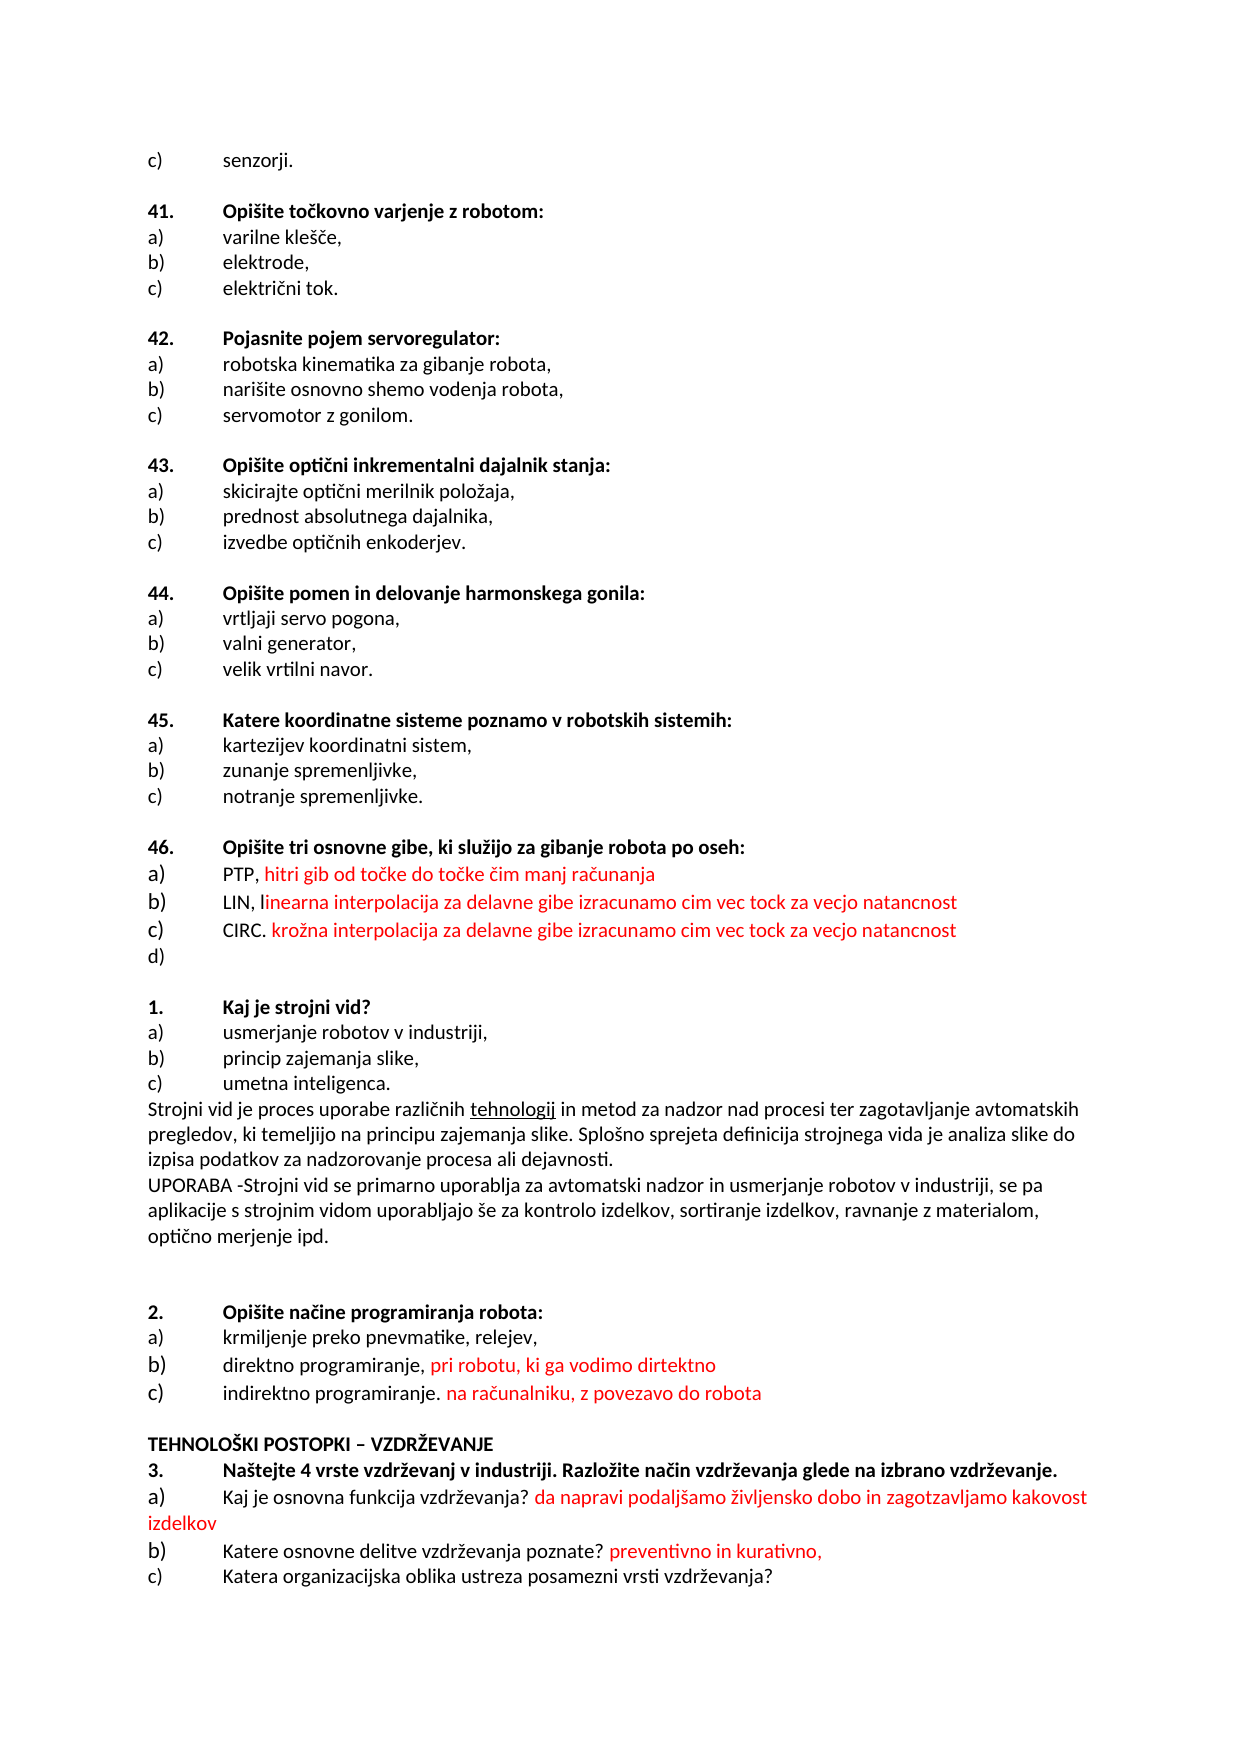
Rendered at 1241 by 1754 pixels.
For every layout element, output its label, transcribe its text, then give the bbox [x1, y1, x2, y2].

list Opišite načine programiranja robota: [148, 1299, 1093, 1324]
list usmerjanje robotov v industriji, [148, 1019, 1093, 1045]
list kartezijev koordinatni sistem, [148, 732, 1093, 758]
list Pojasnite pojem servoregulator: [148, 326, 1093, 351]
list prednost absolutnega dajalnika, [148, 503, 1093, 529]
list zunanje spremenljivke, [148, 758, 1093, 783]
list Katere osnovne delitve vzdrževanja poznate? preventivno in kurativno, [148, 1536, 1093, 1564]
list Katere koordinatne sisteme poznamo v robotskih sistemih: [148, 707, 1093, 732]
list Opišite optični inkrementalni dajalnik stanja: [148, 453, 1093, 478]
list umetna inteligenca. [148, 1070, 1093, 1096]
list skicirajte optični merilnik položaja, [148, 478, 1093, 503]
list LIN, linearna interpolacija za delavne gibe izracunamo cim vec tock za vecjo natancnost [148, 887, 1093, 915]
list vrtljaji servo pogona, [148, 605, 1093, 631]
list izvedbe optičnih enkoderjev. [148, 529, 1093, 554]
list senzorji. [148, 148, 1093, 173]
list Opišite pomen in delovanje harmonskega gonila: [148, 580, 1093, 605]
list varilne klešče, [148, 224, 1093, 249]
list narišite osnovno shemo vodenja robota, [148, 376, 1093, 402]
list električni tok. [148, 275, 1093, 300]
list valni generator, [148, 631, 1093, 656]
list indirektno programiranje. na računalniku, z povezavo do robota [148, 1378, 1093, 1406]
list robotska kinematika za gibanje robota, [148, 351, 1093, 376]
text TEHNOLOŠKI POSTOPKI – VZDRŽEVANJE [148, 1431, 1093, 1457]
list servomotor z gonilom. [148, 402, 1093, 427]
list notranje spremenljivke. [148, 783, 1093, 808]
text Strojni vid je proces uporabe različnih tehnologij in metod za nadzor nad procesi ter zagotavljanje avtomatskih pregledov, ki temeljijo na principu zajemanja slike. Splošno sprejeta definicija strojnega vida je analiza slike do izpisa podatkov za nadzorovanje procesa ali dejavnosti. [148, 1096, 1093, 1172]
list PTP, hitri gib od točke do točke čim manj računanja [148, 859, 1093, 887]
list elektrode, [148, 249, 1093, 275]
list Kaj je osnovna funkcija vzdrževanja? da napravi podaljšamo življensko dobo in zagotzavljamo kakovost izdelkov [148, 1482, 1093, 1536]
list krmiljenje preko pnevmatike, relejev, [148, 1324, 1093, 1350]
list Katera organizacijska oblika ustreza posamezni vrsti vzdrževanja? [148, 1564, 1093, 1589]
list Opišite točkovno varjenje z robotom: [148, 198, 1093, 224]
list CIRC. krožna interpolacija za delavne gibe izracunamo cim vec tock za vecjo natancnost [148, 915, 1093, 943]
list princip zajemanja slike, [148, 1045, 1093, 1070]
text UPORABA -Strojni vid se primarno uporablja za avtomatski nadzor in usmerjanje robotov v industriji, se pa aplikacije s strojnim vidom uporabljajo še za kontrolo izdelkov, sortiranje izdelkov, ravnanje z materialom, optično merjenje ipd. [148, 1172, 1093, 1248]
list Opišite tri osnovne gibe, ki služijo za gibanje robota po oseh: [148, 834, 1093, 859]
list velik vrtilni navor. [148, 656, 1093, 681]
list direktno programiranje, pri robotu, ki ga vodimo dirtektno [148, 1350, 1093, 1378]
list Kaj je strojni vid? [148, 994, 1093, 1019]
list Naštejte 4 vrste vzdrževanj v industriji. Razložite način vzdrževanja glede na izbrano vzdrževanje. [148, 1457, 1093, 1482]
